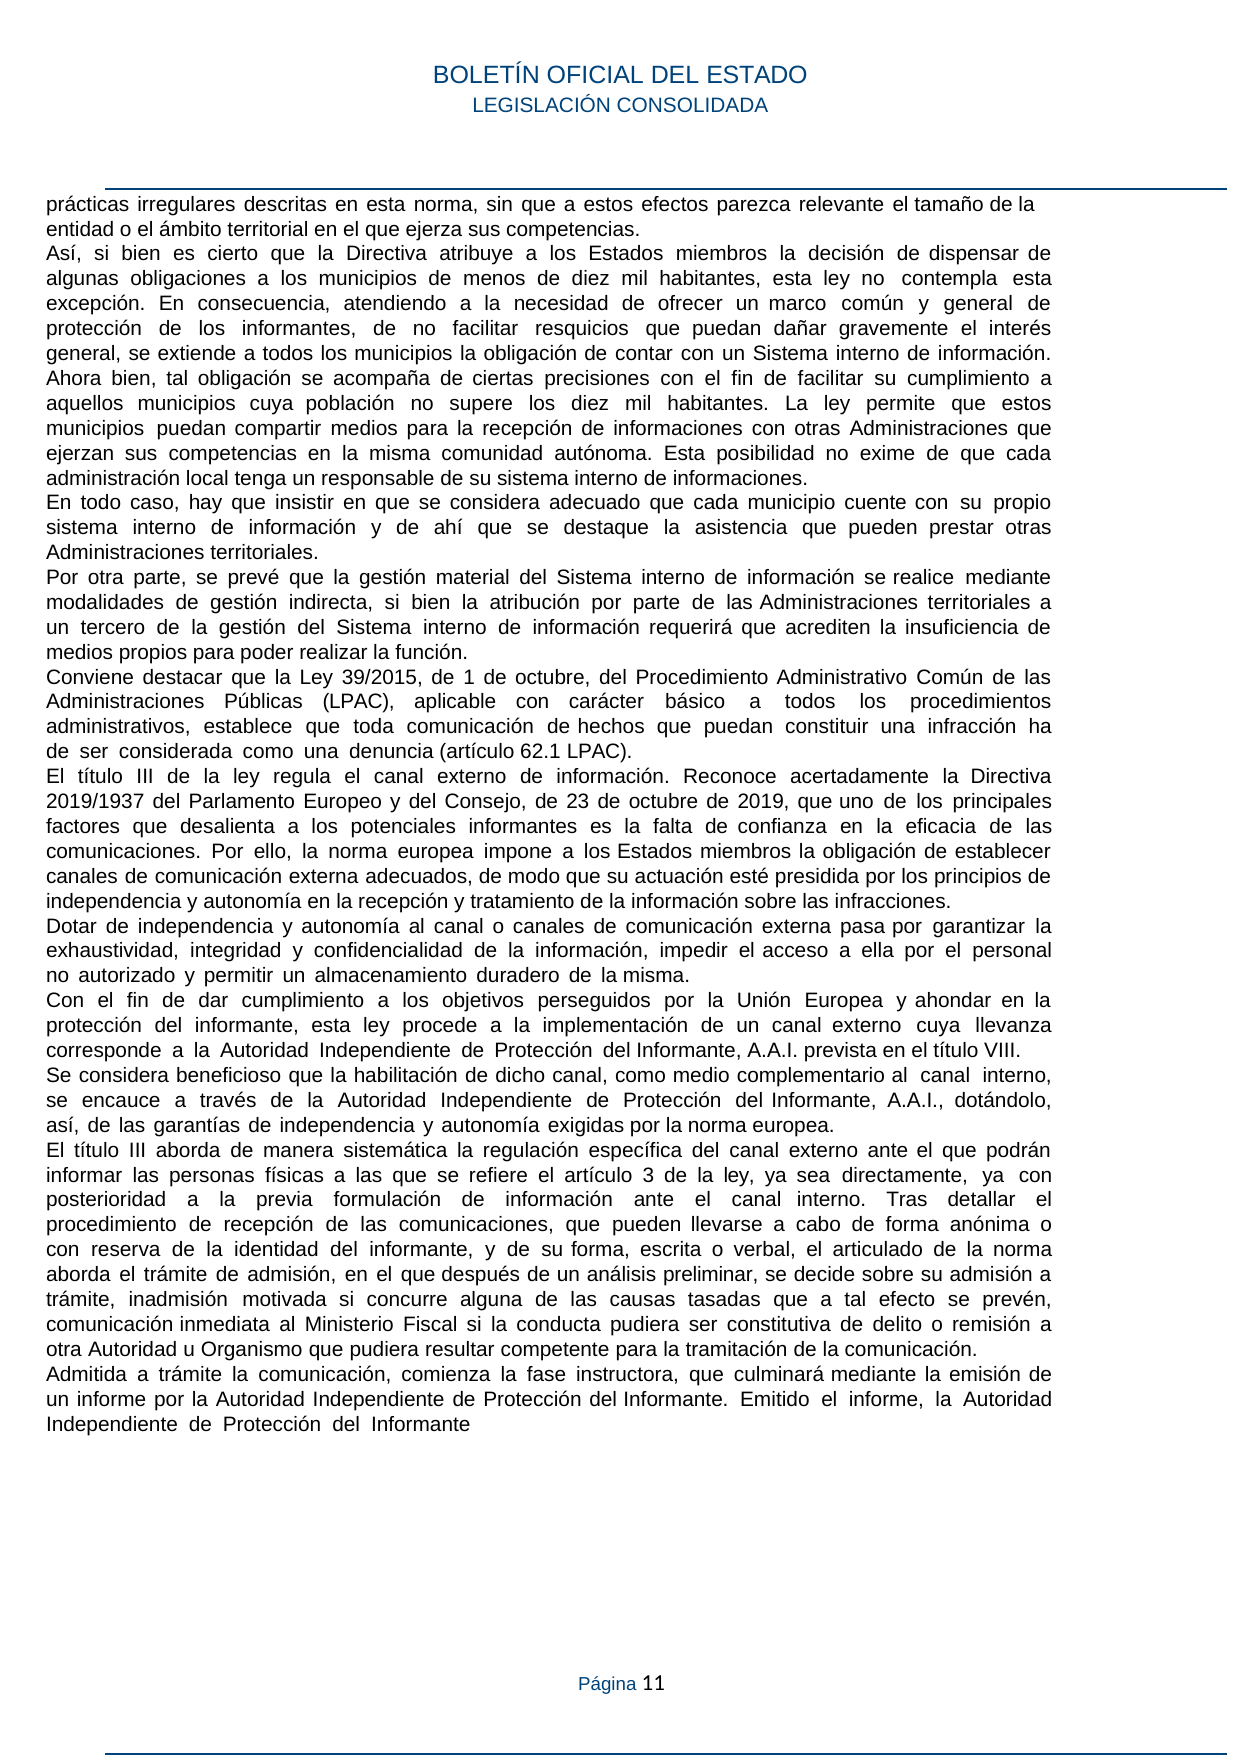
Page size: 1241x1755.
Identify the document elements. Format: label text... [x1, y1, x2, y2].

text El título III aborda de manera sistemática la regulación específica del canal externo ante el que podrán informar las personas físicas a las que se refiere el artículo 3 de la ley, ya sea directamente, ya con posterioridad a la previa formulación de información ante el canal interno. Tras detallar el procedimiento de recepción de las comunicaciones, que pueden llevarse a cabo de forma anónima o con reserva de la identidad del informante, y de su forma, escrita o verbal, el articulado de la norma aborda el trámite de admisión, en el que después de un análisis preliminar, se decide sobre su admisión a trámite, inadmisión motivada si concurre alguna de las causas tasadas que a tal efecto se prevén, comunicación inmediata al Ministerio Fiscal si la conducta pudiera ser constitutiva de delito o remisión a otra Autoridad u Organismo que pudiera resultar competente para la tramitación de la comunicación. [46, 1137, 1052, 1361]
text Así, si bien es cierto que la Directiva atribuye a los Estados miembros la decisión de dispensar de algunas obligaciones a los municipios de menos de diez mil habitantes, esta ley no contempla esta excepción. En consecuencia, atendiendo a la necesidad de ofrecer un marco común y general de protección de los informantes, de no facilitar resquicios que puedan dañar gravemente el interés general, se extiende a todos los municipios la obligación de contar con un Sistema interno de información. Ahora bien, tal obligación se acompaña de ciertas precisiones con el fin de facilitar su cumplimiento a aquellos municipios cuya población no supere los diez mil habitantes. La ley permite que estos municipios puedan compartir medios para la recepción de informaciones con otras Administraciones que ejerzan sus competencias en la misma comunidad autónoma. Esta posibilidad no exime de que cada administración local tenga un responsable de su sistema interno de informaciones. [46, 241, 1052, 489]
text prácticas irregulares descritas en esta norma, sin que a estos efectos parezca relevante el tamaño de la entidad o el ámbito territorial en el que ejerza sus competencias. [46, 176, 1103, 240]
text Admitida a trámite la comunicación, comienza la fase instructora, que culminará mediante la emisión de un informe por la Autoridad Independiente de Protección del Informante. Emitido el informe, la Autoridad Independiente de Protección del Informante [46, 1362, 1052, 1435]
text Conviene destacar que la Ley 39/2015, de 1 de octubre, del Procedimiento Administrativo Común de las Administraciones Públicas (LPAC), aplicable con carácter básico a todos los procedimientos administrativos, establece que toda comunicación de hechos que puedan constituir una infracción ha de ser considerada como una denuncia (artículo 62.1 LPAC). [46, 664, 1052, 763]
text En todo caso, hay que insistir en que se considera adecuado que cada municipio cuente con su propio sistema interno de información y de ahí que se destaque la asistencia que pueden prestar otras Administraciones territoriales. [46, 490, 1052, 564]
text El título III de la ley regula el canal externo de información. Reconoce acertadamente la Directiva 2019/1937 del Parlamento Europeo y del Consejo, de 23 de octubre de 2019, que uno de los principales factores que desalienta a los potenciales informantes es la falta de confianza en la eficacia de las comunicaciones. Por ello, la norma europea impone a los Estados miembros la obligación de establecer canales de comunicación externa adecuados, de modo que su actuación esté presidida por los principios de independencia y autonomía en la recepción y tratamiento de la información sobre las infracciones. [46, 764, 1052, 912]
text Se considera beneficioso que la habilitación de dicho canal, como medio complementario al canal interno, se encauce a través de la Autoridad Independiente de Protección del Informante, A.A.I., dotándolo, así, de las garantías de independencia y autonomía exigidas por la norma europea. [46, 1063, 1052, 1137]
text Por otra parte, se prevé que la gestión material del Sistema interno de información se realice mediante modalidades de gestión indirecta, si bien la atribución por parte de las Administraciones territoriales a un tercero de la gestión del Sistema interno de información requerirá que acrediten la insuficiencia de medios propios para poder realizar la función. [46, 565, 1052, 663]
text Dotar de independencia y autonomía al canal o canales de comunicación externa pasa por garantizar la exhaustividad, integridad y confidencialidad de la información, impedir el acceso a ella por el personal no autorizado y permitir un almacenamiento duradero de la misma. [46, 913, 1052, 987]
text Con el fin de dar cumplimiento a los objetivos perseguidos por la Unión Europea y ahondar en la protección del informante, esta ley procede a la implementación de un canal externo cuya llevanza corresponde a la Autoridad Independiente de Protección del Informante, A.A.I. prevista en el título VIII. [46, 988, 1052, 1062]
